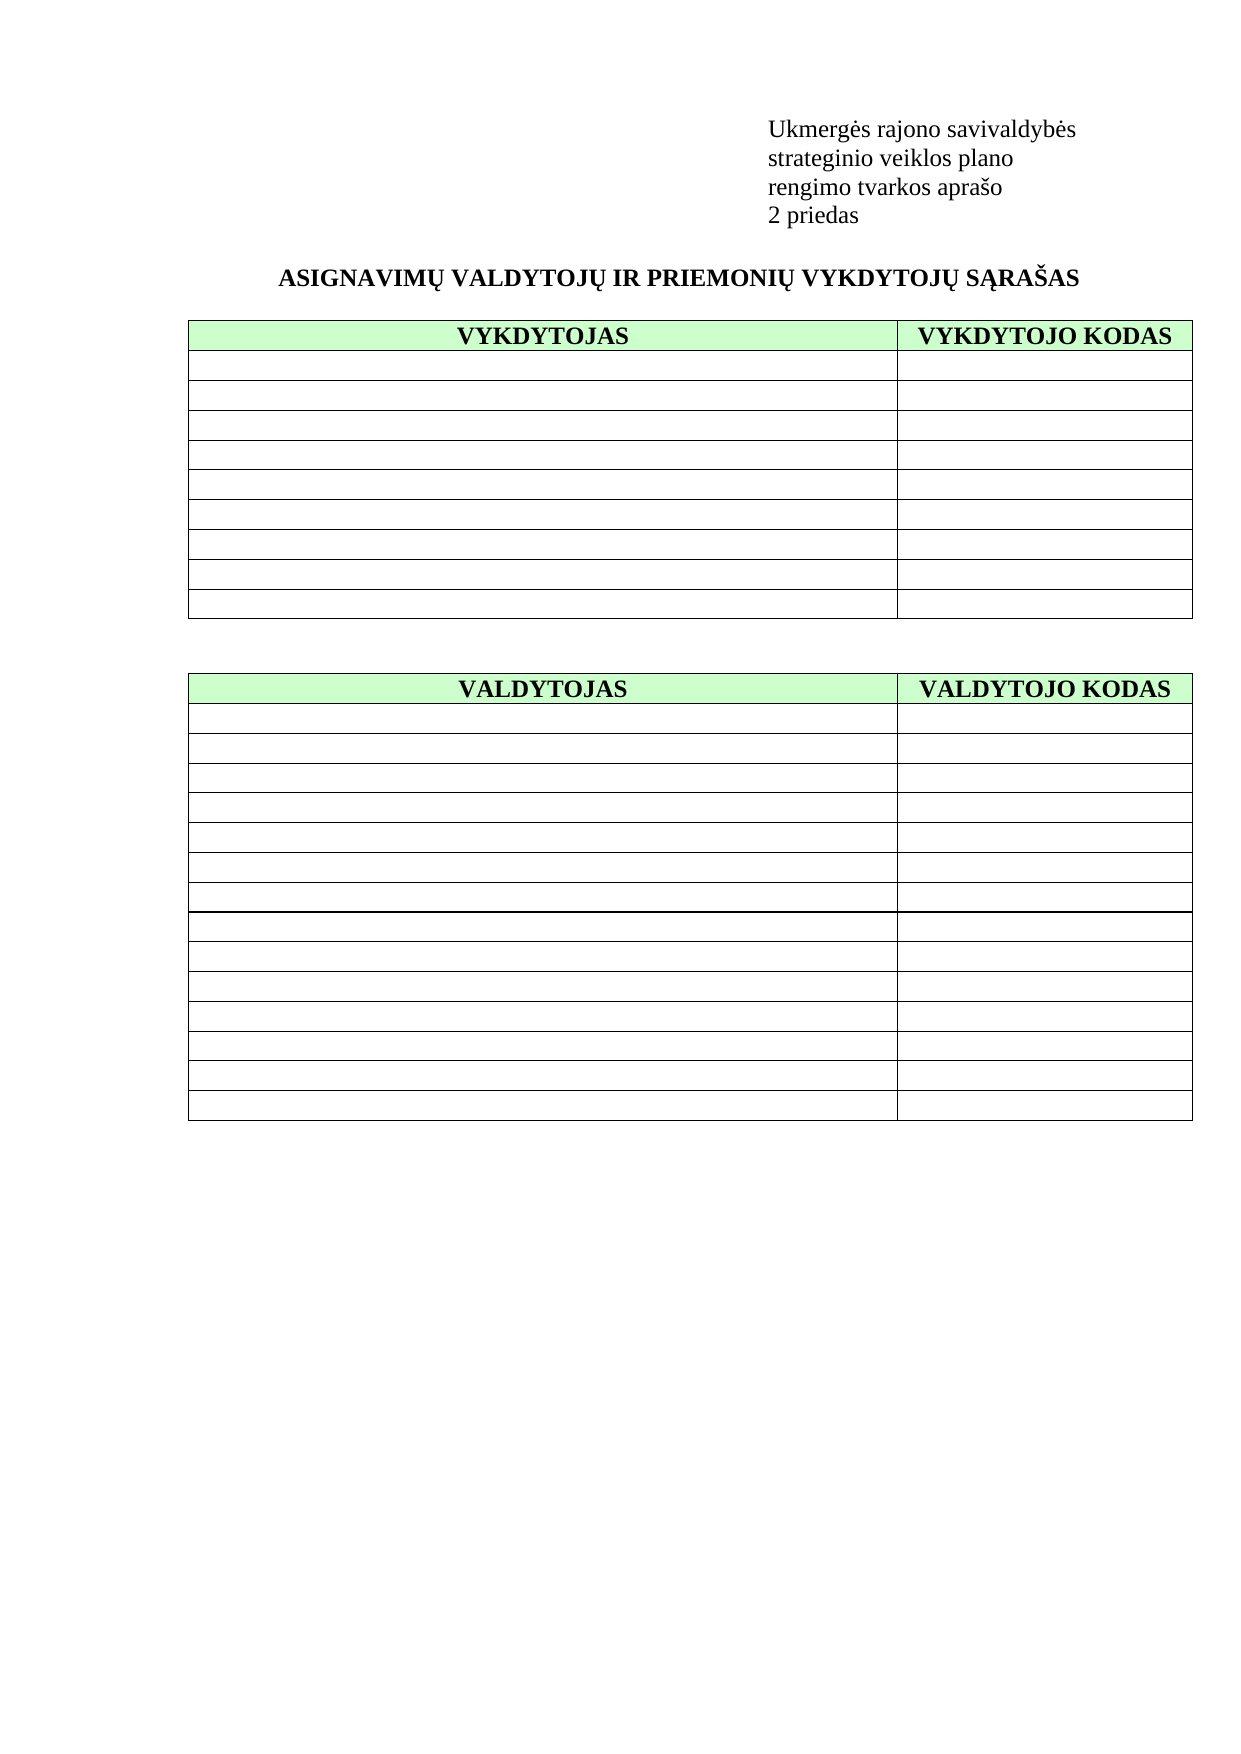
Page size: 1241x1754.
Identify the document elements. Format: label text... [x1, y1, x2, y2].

text rengimo tvarkos aprašo [177, 172, 1181, 201]
table_cell [189, 1002, 897, 1031]
table_cell [898, 1091, 1192, 1120]
table_header VALDYTOJAS [189, 674, 897, 703]
table_header VALDYTOJO KODAS [898, 674, 1192, 703]
table_cell [898, 883, 1192, 911]
table_cell [189, 351, 897, 380]
table_cell [189, 942, 897, 971]
table_cell [189, 853, 897, 882]
table_cell [898, 704, 1192, 733]
table_cell [898, 734, 1192, 762]
table_cell [898, 500, 1192, 529]
table_cell [898, 942, 1192, 971]
table_cell [189, 793, 897, 822]
table_cell [898, 411, 1192, 439]
table_cell [189, 560, 897, 588]
table_cell [189, 1091, 897, 1120]
table_cell [189, 441, 897, 469]
table_header VYKDYTOJAS [189, 321, 897, 350]
table_cell [898, 1061, 1192, 1090]
table_cell [189, 704, 897, 733]
table_cell [189, 1032, 897, 1060]
text strateginio veiklos plano [177, 143, 1181, 172]
table_cell [898, 823, 1192, 852]
table_cell [898, 530, 1192, 559]
text ASIGNAVIMŲ VALDYTOJŲ IR PRIEMONIŲ VYKDYTOJŲ SĄRAŠAS [177, 263, 1181, 292]
table_cell [189, 913, 897, 941]
table_cell [189, 972, 897, 1001]
text 2 priedas [177, 201, 1181, 229]
table_cell [898, 793, 1192, 822]
table_cell [189, 411, 897, 439]
table_cell [898, 351, 1192, 380]
text Ukmergės rajono savivaldybės [177, 114, 1181, 143]
table_cell [898, 560, 1192, 588]
table_cell [189, 500, 897, 529]
table_cell [189, 590, 897, 618]
table_cell [189, 883, 897, 911]
table_cell [898, 1002, 1192, 1031]
table_cell [898, 972, 1192, 1001]
table_cell [189, 823, 897, 852]
table_cell [898, 381, 1192, 410]
table_cell [898, 470, 1192, 499]
table_cell [898, 590, 1192, 618]
table_cell [898, 764, 1192, 792]
table_header VYKDYTOJO KODAS [898, 321, 1192, 350]
table_cell [189, 764, 897, 792]
table_cell [898, 913, 1192, 941]
table_cell [898, 853, 1192, 882]
table_cell [189, 381, 897, 410]
table_cell [189, 470, 897, 499]
table_cell [189, 1061, 897, 1090]
table_cell [898, 441, 1192, 469]
table_cell [189, 734, 897, 762]
table_cell [898, 1032, 1192, 1060]
table_cell [189, 530, 897, 559]
